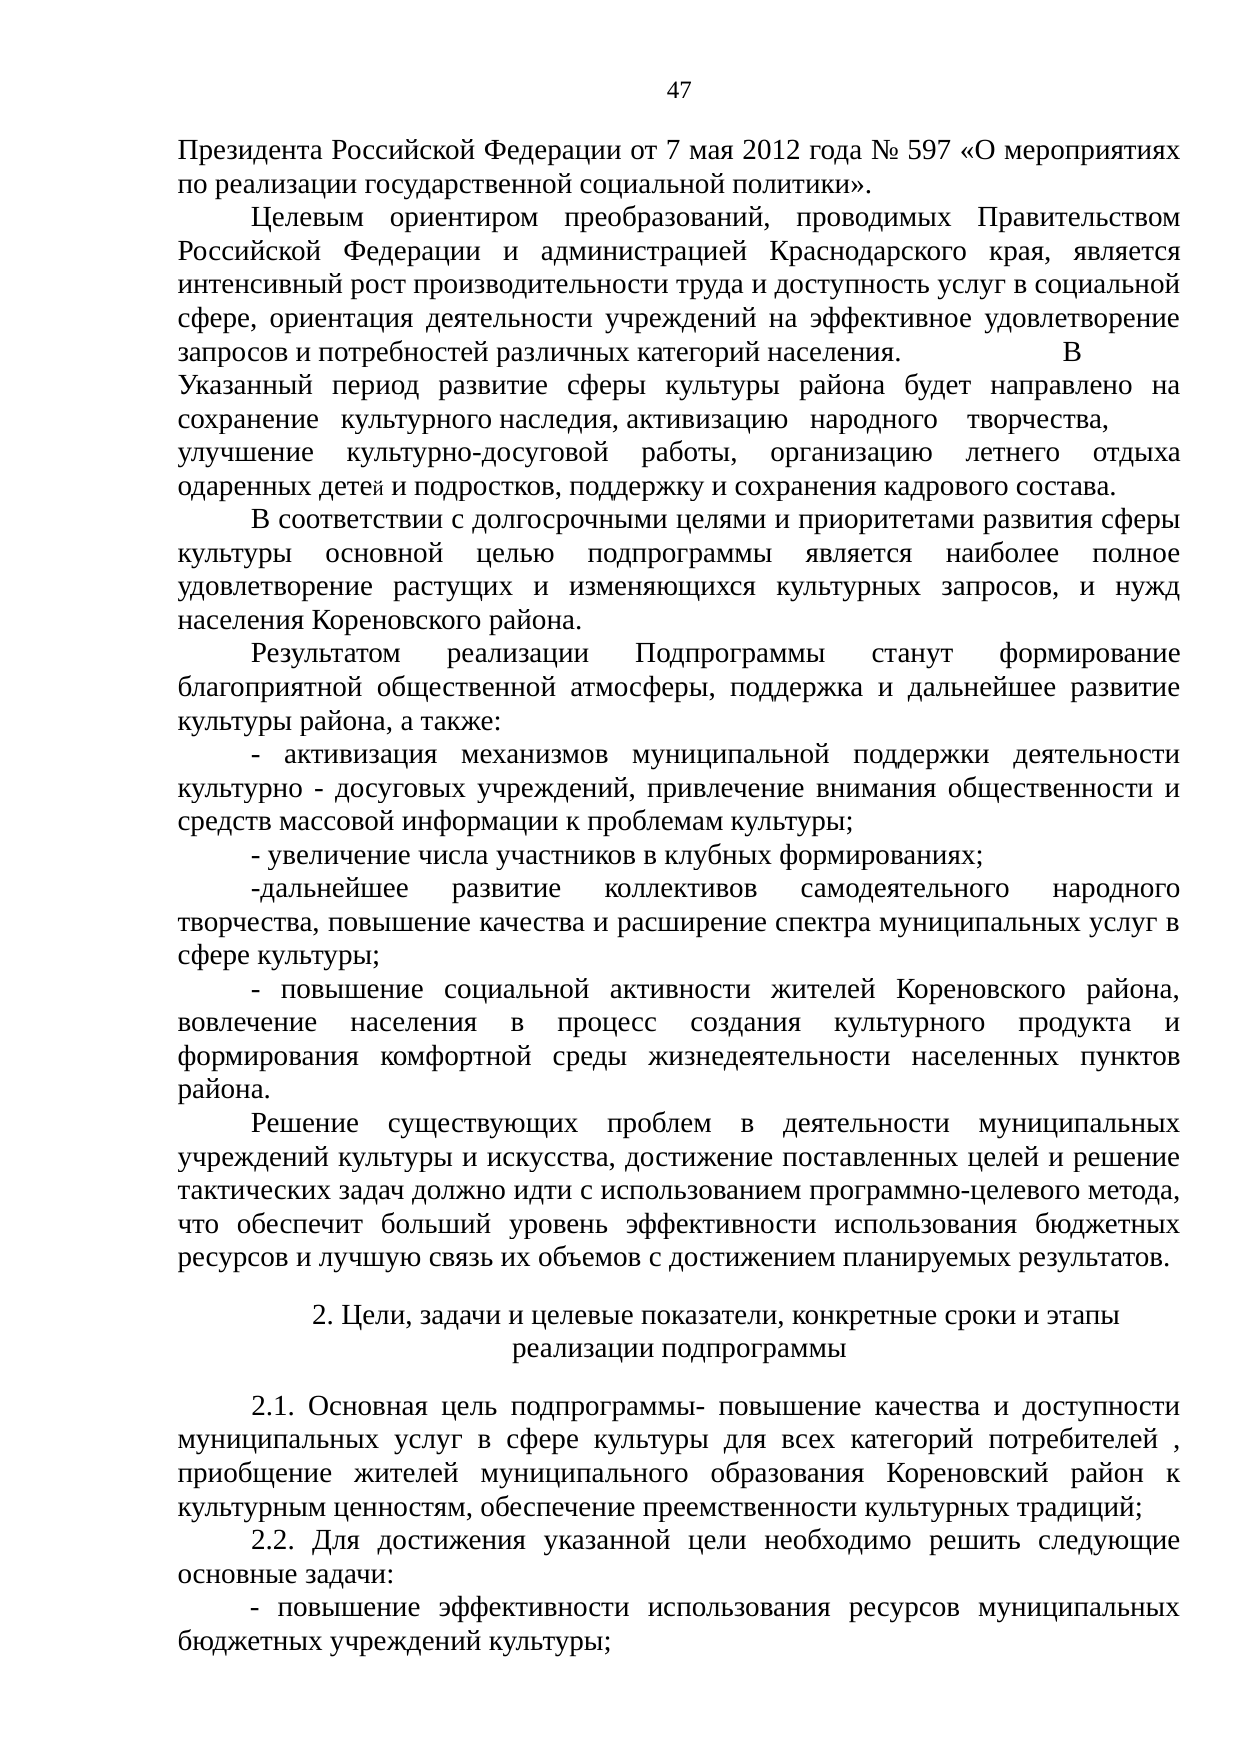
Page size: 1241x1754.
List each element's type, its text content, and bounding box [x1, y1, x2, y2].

text улучшение культурно-досуговой работы, организацию летнего отдыха одаренных детей и подростков, поддержку и сохранения кадрового состава. [177, 434, 1181, 501]
text 2.1. Основная цель подпрограммы- повышение качества и доступности муниципальных услуг в сфере культуры для всех категорий потребителей , приобщение жителей муниципального образования Кореновский район к культурным ценностям, обеспечение преемственности культурных традиций; [177, 1388, 1181, 1522]
text 2. Цели, задачи и целевые показатели, конкретные сроки и этапы реализации подпрограммы [177, 1297, 1181, 1364]
text Результатом реализации Подпрограммы станут формирование благоприятной общественной атмосферы, поддержка и дальнейшее развитие культуры района, а также: [177, 636, 1181, 736]
text - активизация механизмов муниципальной поддержки деятельности культурно - досуговых учреждений, привлечение внимания общественности и средств массовой информации к проблемам культуры; [177, 736, 1181, 837]
text 2.2. Для достижения указанной цели необходимо решить следующие основные задачи: [177, 1522, 1181, 1589]
text -дальнейшее развитие коллективов самодеятельного народного творчества, повышение качества и расширение спектра муниципальных услуг в сфере культуры; [177, 870, 1181, 971]
text Президента Российской Федерации от 7 мая 2012 года № 597 «О мероприятиях по реализации государственной социальной политики». [177, 132, 1181, 199]
text - увеличение числа участников в клубных формированиях; [177, 837, 1181, 870]
text Целевым ориентиром преобразований, проводимых Правительством Российской Федерации и администрацией Краснодарского края, является интенсивный рост производительности труда и доступность услуг в социальной сфере, ориентация деятельности учреждений на эффективное удовлетворение запросов и потребностей различных категорий населения. В Указанный период развитие сферы культуры района будет направлено на сохранение культурного наследия, активизацию народного творчества, [177, 199, 1181, 434]
text - повышение социальной активности жителей Кореновского района, вовлечение населения в процесс создания культурного продукта и формирования комфортной среды жизнедеятельности населенных пунктов района. [177, 971, 1181, 1105]
text Решение существующих проблем в деятельности муниципальных учреждений культуры и искусства, достижение поставленных целей и решение тактических задач должно идти с использованием программно-целевого метода, что обеспечит больший уровень эффективности использования бюджетных ресурсов и лучшую связь их объемов с достижением планируемых результатов. [177, 1105, 1181, 1273]
text В соответствии с долгосрочными целями и приоритетами развития сферы культуры основной целью подпрограммы является наиболее полное удовлетворение растущих и изменяющихся культурных запросов, и нужд населения Кореновского района. [177, 501, 1181, 636]
text - повышение эффективности использования ресурсов муниципальных бюджетных учреждений культуры; [140, 1589, 1181, 1656]
